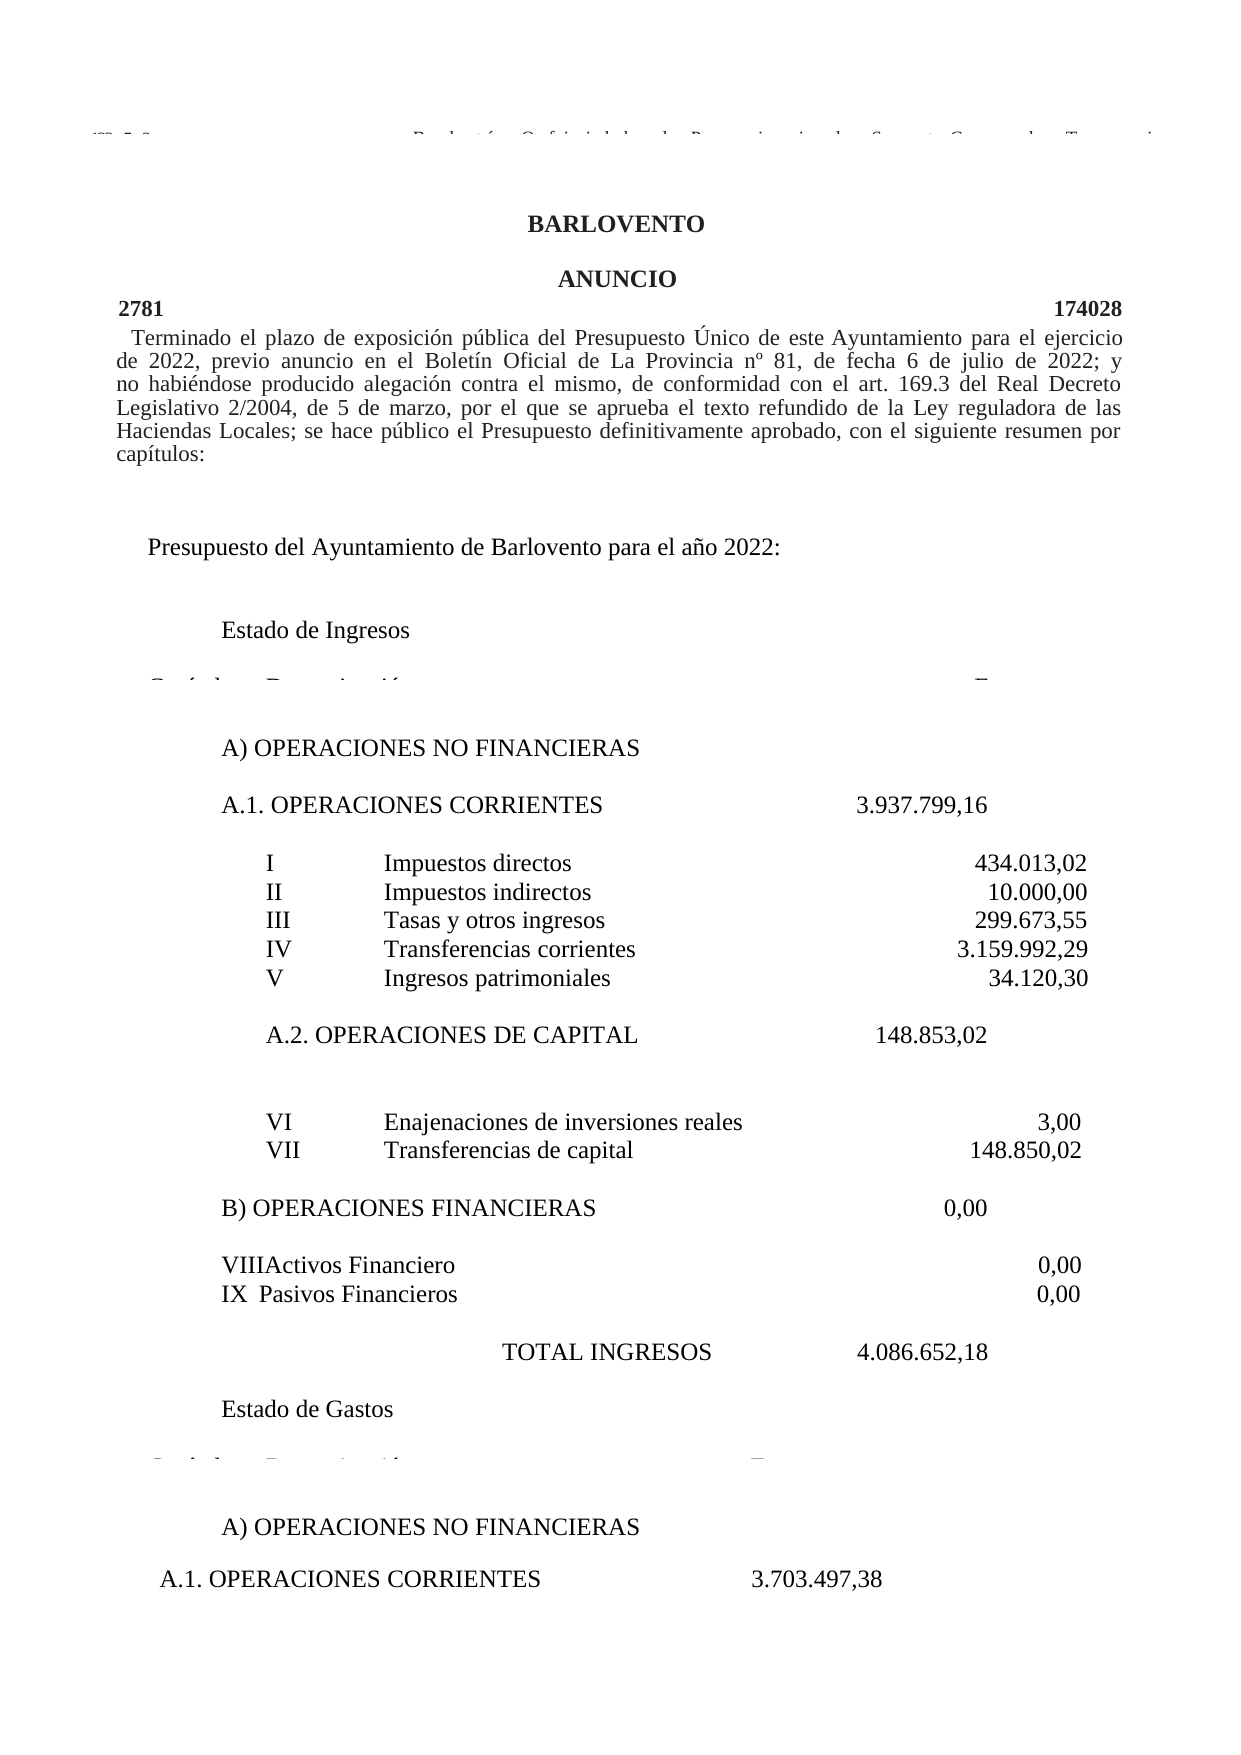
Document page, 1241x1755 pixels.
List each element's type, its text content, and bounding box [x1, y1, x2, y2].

text VIIIActivos Financiero IX Pasivos Financieros [221, 1251, 466, 1308]
text Estado de Gastos [221, 1394, 395, 1423]
text 0,00 [1038, 1251, 1084, 1279]
text I II III IV V [266, 848, 292, 992]
text A) OPERACIONES NO FINANCIERAS [221, 733, 642, 762]
text VI VII [266, 1107, 302, 1164]
text Denominación [266, 672, 414, 680]
text 3,00 [967, 1107, 1081, 1136]
text TOTAL INGRESOS [502, 1337, 714, 1366]
text Euros [974, 672, 1034, 680]
text ANUNCIO [558, 264, 685, 293]
text BARLOVENTO [527, 209, 715, 238]
text Denominación [266, 1452, 414, 1459]
text 34.120,30 [954, 963, 1088, 992]
text 4.086.652,18 [857, 1337, 990, 1366]
text 3.703.497,38 [751, 1564, 884, 1593]
text A.2. OPERACIONES DE CAPITAL [266, 1021, 640, 1049]
text 174028 [1053, 295, 1124, 322]
text 3.937.799,16 [856, 791, 989, 819]
text A.1. OPERACIONES CORRIENTES [159, 1564, 543, 1593]
text Estado de Ingresos [221, 615, 412, 644]
text 2781 [118, 295, 166, 322]
text BoletBínolOetfíinciOalfdiceialladPerolaviPnrcoivaidneciSaadnetaSCanrutazCdreuTzedneerTiefen.eNrifúem. Nerúom8e6r,oL9u3n,eMs, i1é8rcdoelejsul3ioddeeag2o0s2t2o de 2022 [373, 127, 1153, 134]
text A.1. OPERACIONES CORRIENTES [221, 791, 605, 819]
text 148.853,02 [875, 1021, 989, 1049]
text 10.000,00 [954, 877, 1087, 906]
text Terminado el plazo de exposición pública del Presupuesto Único de este Ayuntamiento para el ejercicio de 2022, previo anuncio en el Boletín Oficial de La Provincia nº 81, de fecha 6 de julio de 2022; y no habiéndose producido alegación contra el mismo, de conformidad con el art. 169.3 del Real Decreto Legislativo 2/2004, de 5 de marzo, por el que se aprueba el texto refundido de la Ley reguladora de las Haciendas Locales; se hace público el Presupuesto definitivamente aprobado, con el siguiente resumen por capítulos: [116, 327, 1123, 466]
text 0,00 [1037, 1279, 1084, 1308]
text 434.013,02 [954, 848, 1087, 877]
text Euros [750, 1452, 811, 1459]
text 299.673,55 [954, 906, 1087, 934]
text 3.159.992,29 [954, 934, 1088, 963]
text 0,00 [944, 1193, 989, 1222]
text Presupuesto del Ayuntamiento de Barlovento para el año 2022: [147, 532, 782, 561]
text 1221522252 [90, 128, 164, 134]
text Impuestos directos Impuestos indirectos Tasas y otros ingresos Transferencias corrientes Ingresos patrimoniales [384, 848, 636, 992]
text Enajenaciones de inversiones reales Transferencias de capital [384, 1107, 743, 1164]
text B) OPERACIONES FINANCIERAS [221, 1193, 598, 1222]
text 148.850,02 [967, 1136, 1082, 1164]
text Capítulo [147, 672, 236, 680]
text Capítulo [147, 1452, 236, 1459]
text A) OPERACIONES NO FINANCIERAS [221, 1512, 642, 1541]
